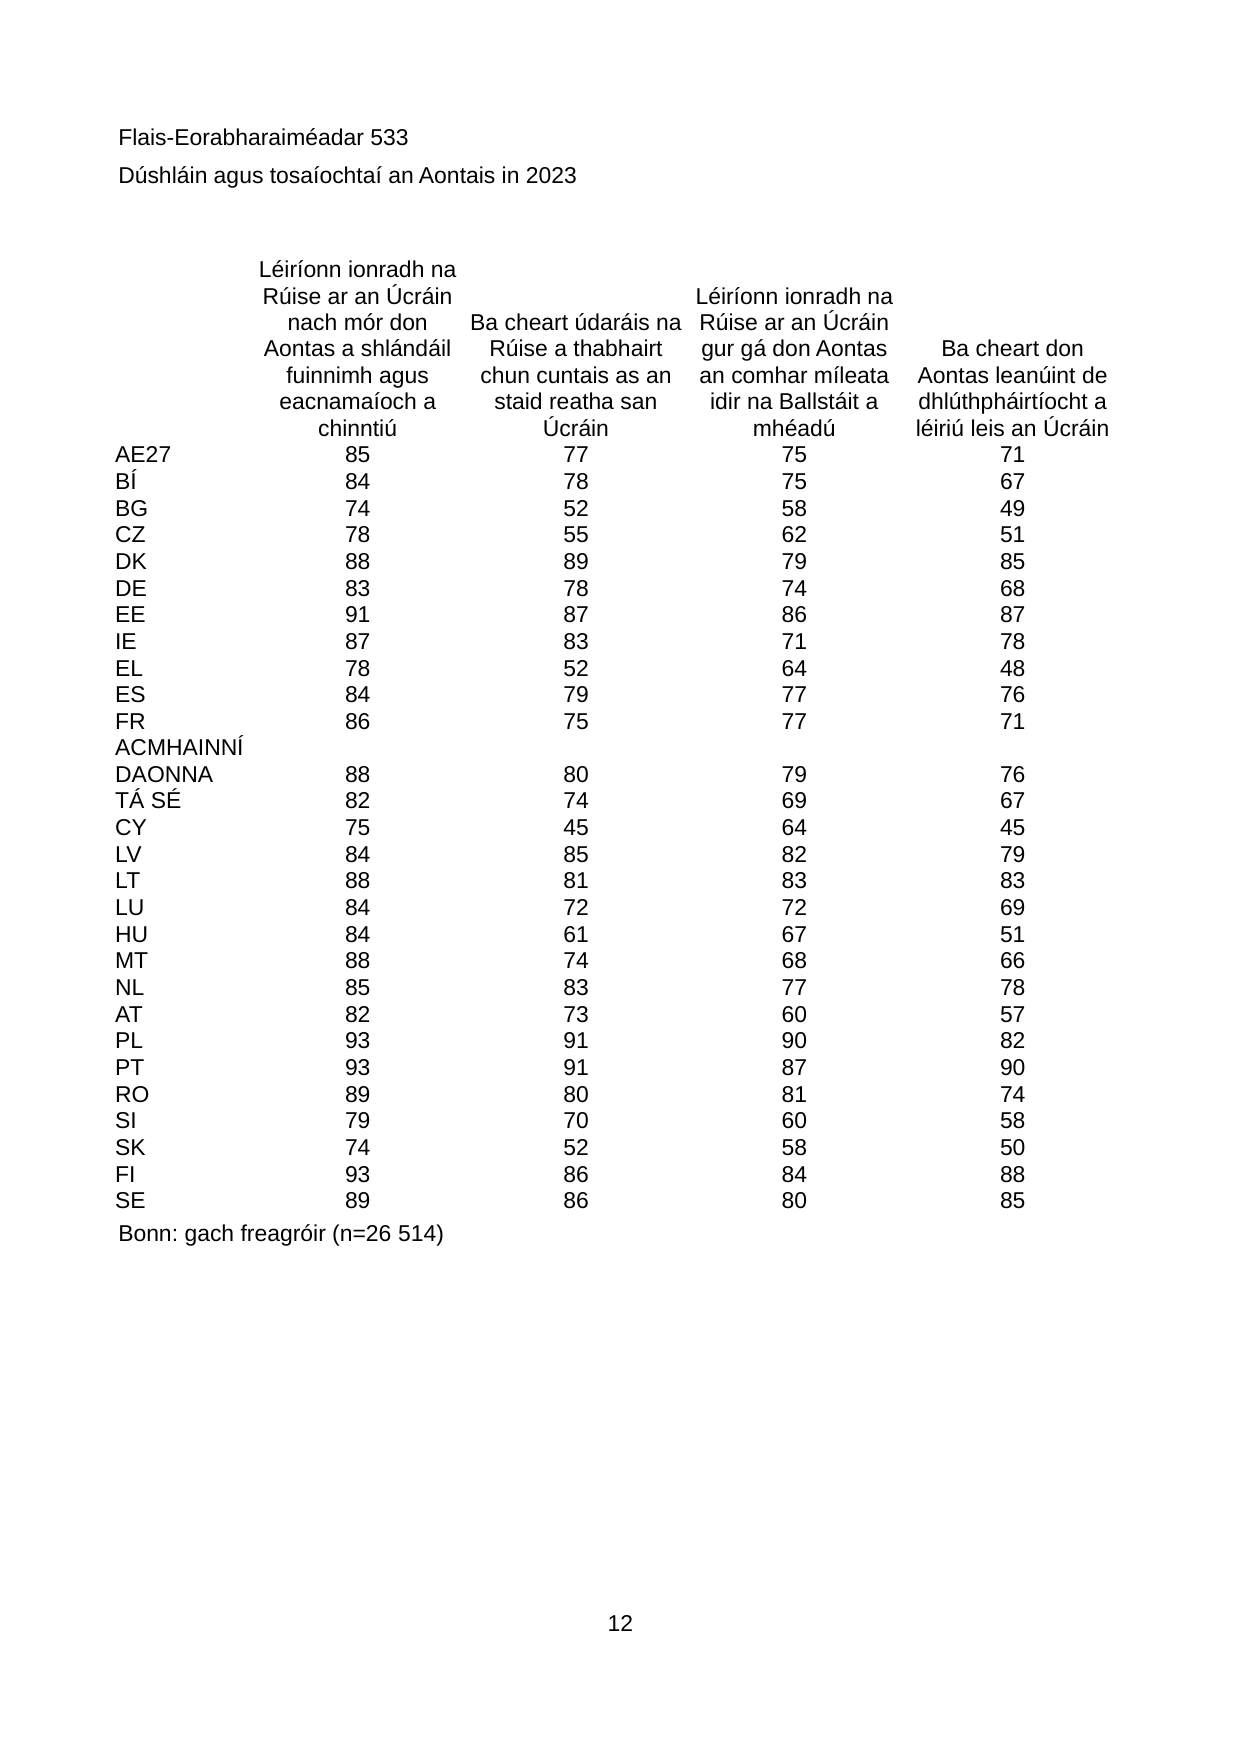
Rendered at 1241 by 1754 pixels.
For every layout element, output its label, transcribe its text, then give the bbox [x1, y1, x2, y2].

table_header Léiríonn ionradh na Rúise ar an Úcráin nach mór don Aontas a shlándáil fuinnimh agus eacnamaíoch a chinntiú [248, 256, 467, 441]
table_cell EL [112, 654, 248, 681]
table_cell BG [112, 494, 248, 521]
table_cell 77 [685, 974, 903, 1000]
table_cell 87 [685, 1054, 903, 1080]
table_cell 85 [903, 1187, 1122, 1213]
table_cell SE [112, 1187, 248, 1213]
table_cell ES [112, 681, 248, 707]
table_cell 67 [903, 787, 1122, 813]
table_cell 74 [903, 1080, 1122, 1107]
table_cell 80 [685, 1187, 903, 1213]
table_cell 74 [467, 947, 685, 973]
table_cell 49 [903, 494, 1122, 521]
table_cell 93 [248, 1160, 467, 1187]
table_cell AT [112, 1000, 248, 1027]
table_cell FI [112, 1160, 248, 1187]
table_cell 84 [248, 468, 467, 494]
table_cell 74 [248, 1134, 467, 1160]
table_header [112, 256, 248, 441]
table_cell NL [112, 974, 248, 1000]
table_cell 80 [467, 734, 685, 787]
table_cell BÍ [112, 468, 248, 494]
table_cell 81 [685, 1080, 903, 1107]
table_cell SK [112, 1134, 248, 1160]
table_cell 87 [467, 601, 685, 627]
table_cell 45 [903, 814, 1122, 840]
table_cell 71 [685, 628, 903, 654]
table_cell 78 [467, 574, 685, 601]
table_cell 80 [467, 1080, 685, 1107]
table_cell CZ [112, 521, 248, 547]
table_cell 62 [685, 521, 903, 547]
table_cell 51 [903, 920, 1122, 947]
table_cell HU [112, 920, 248, 947]
table_cell RO [112, 1080, 248, 1107]
table_cell LU [112, 894, 248, 920]
table_cell 88 [248, 548, 467, 574]
table_cell 74 [248, 494, 467, 521]
table_cell 50 [903, 1134, 1122, 1160]
table_cell 84 [248, 894, 467, 920]
table_cell MT [112, 947, 248, 973]
table_cell 78 [467, 468, 685, 494]
table_cell 76 [903, 681, 1122, 707]
table_header Ba cheart údaráis na Rúise a thabhairt chun cuntais as an staid reatha san Úcráin [467, 256, 685, 441]
table_cell 82 [248, 1000, 467, 1027]
table_cell 93 [248, 1027, 467, 1053]
table_cell 83 [903, 867, 1122, 893]
table_cell 58 [685, 494, 903, 521]
table_cell 77 [467, 441, 685, 467]
table_cell 85 [467, 840, 685, 867]
table_cell 82 [248, 787, 467, 813]
table_cell 55 [467, 521, 685, 547]
table_cell 83 [467, 974, 685, 1000]
table_cell 88 [903, 1160, 1122, 1187]
table_cell CY [112, 814, 248, 840]
text Bonn: gach freagróir (n=26 514) [118, 1219, 1122, 1246]
table_cell 60 [685, 1000, 903, 1027]
table_cell 84 [248, 840, 467, 867]
table_cell 75 [248, 814, 467, 840]
table_cell 87 [248, 628, 467, 654]
table_cell 89 [248, 1080, 467, 1107]
table_cell 89 [467, 548, 685, 574]
table_cell 79 [685, 548, 903, 574]
table_cell 86 [248, 708, 467, 734]
table_cell 84 [248, 920, 467, 947]
table_cell 78 [248, 654, 467, 681]
table_cell 66 [903, 947, 1122, 973]
table_cell 87 [903, 601, 1122, 627]
table_cell 77 [685, 708, 903, 734]
table_cell 72 [467, 894, 685, 920]
table_cell 82 [685, 840, 903, 867]
table_cell 78 [248, 521, 467, 547]
table_cell 91 [467, 1054, 685, 1080]
table_cell 70 [467, 1107, 685, 1133]
table_cell 85 [248, 974, 467, 1000]
table_cell PT [112, 1054, 248, 1080]
table_cell 91 [467, 1027, 685, 1053]
table_cell 57 [903, 1000, 1122, 1027]
table_cell 60 [685, 1107, 903, 1133]
table_cell 89 [248, 1187, 467, 1213]
table_cell 77 [685, 681, 903, 707]
table_cell 71 [903, 708, 1122, 734]
table_cell 67 [903, 468, 1122, 494]
table_cell 79 [685, 734, 903, 787]
table_cell 84 [248, 681, 467, 707]
table_cell 86 [467, 1187, 685, 1213]
table_cell 90 [903, 1054, 1122, 1080]
table_cell 64 [685, 654, 903, 681]
table_cell 82 [903, 1027, 1122, 1053]
table_cell 86 [685, 601, 903, 627]
table_cell 69 [903, 894, 1122, 920]
table_cell 71 [903, 441, 1122, 467]
table_cell 52 [467, 1134, 685, 1160]
table_cell 79 [467, 681, 685, 707]
table_cell ACMHAINNÍ DAONNA [112, 734, 248, 787]
table_cell 75 [685, 468, 903, 494]
table_cell FR [112, 708, 248, 734]
table_cell 78 [903, 974, 1122, 1000]
table_cell 52 [467, 494, 685, 521]
table_cell 61 [467, 920, 685, 947]
table_cell 45 [467, 814, 685, 840]
table_cell 75 [467, 708, 685, 734]
table_header Léiríonn ionradh na Rúise ar an Úcráin gur gá don Aontas an comhar míleata idir na Ballstáit a mhéadú [685, 256, 903, 441]
table_cell 69 [685, 787, 903, 813]
table_cell 51 [903, 521, 1122, 547]
table_cell LT [112, 867, 248, 893]
table_cell EE [112, 601, 248, 627]
table_cell 88 [248, 947, 467, 973]
table_cell 86 [467, 1160, 685, 1187]
table_cell 79 [903, 840, 1122, 867]
table_cell PL [112, 1027, 248, 1053]
table_cell 73 [467, 1000, 685, 1027]
table_cell 83 [248, 574, 467, 601]
table_cell 72 [685, 894, 903, 920]
table_cell 76 [903, 734, 1122, 787]
table_cell TÁ SÉ [112, 787, 248, 813]
table_cell 58 [903, 1107, 1122, 1133]
table_cell 75 [685, 441, 903, 467]
table_cell 58 [685, 1134, 903, 1160]
table_cell 88 [248, 867, 467, 893]
table_cell 48 [903, 654, 1122, 681]
table_cell 79 [248, 1107, 467, 1133]
table_cell 88 [248, 734, 467, 787]
table_cell DK [112, 548, 248, 574]
table_cell 83 [467, 628, 685, 654]
table_cell 74 [467, 787, 685, 813]
table_cell IE [112, 628, 248, 654]
table_cell 83 [685, 867, 903, 893]
table_cell 91 [248, 601, 467, 627]
table_cell 85 [903, 548, 1122, 574]
table_cell DE [112, 574, 248, 601]
table_cell AE27 [112, 441, 248, 467]
table_cell 52 [467, 654, 685, 681]
table_cell 78 [903, 628, 1122, 654]
table_cell SI [112, 1107, 248, 1133]
table_cell 64 [685, 814, 903, 840]
table_cell 85 [248, 441, 467, 467]
table_cell 84 [685, 1160, 903, 1187]
table_cell 93 [248, 1054, 467, 1080]
table_cell 68 [903, 574, 1122, 601]
table_cell 90 [685, 1027, 903, 1053]
table_header Ba cheart don Aontas leanúint de dhlúthpháirtíocht a léiriú leis an Úcráin [903, 256, 1122, 441]
table_cell 81 [467, 867, 685, 893]
table_cell 68 [685, 947, 903, 973]
table_cell 67 [685, 920, 903, 947]
table_cell 74 [685, 574, 903, 601]
table_cell LV [112, 840, 248, 867]
